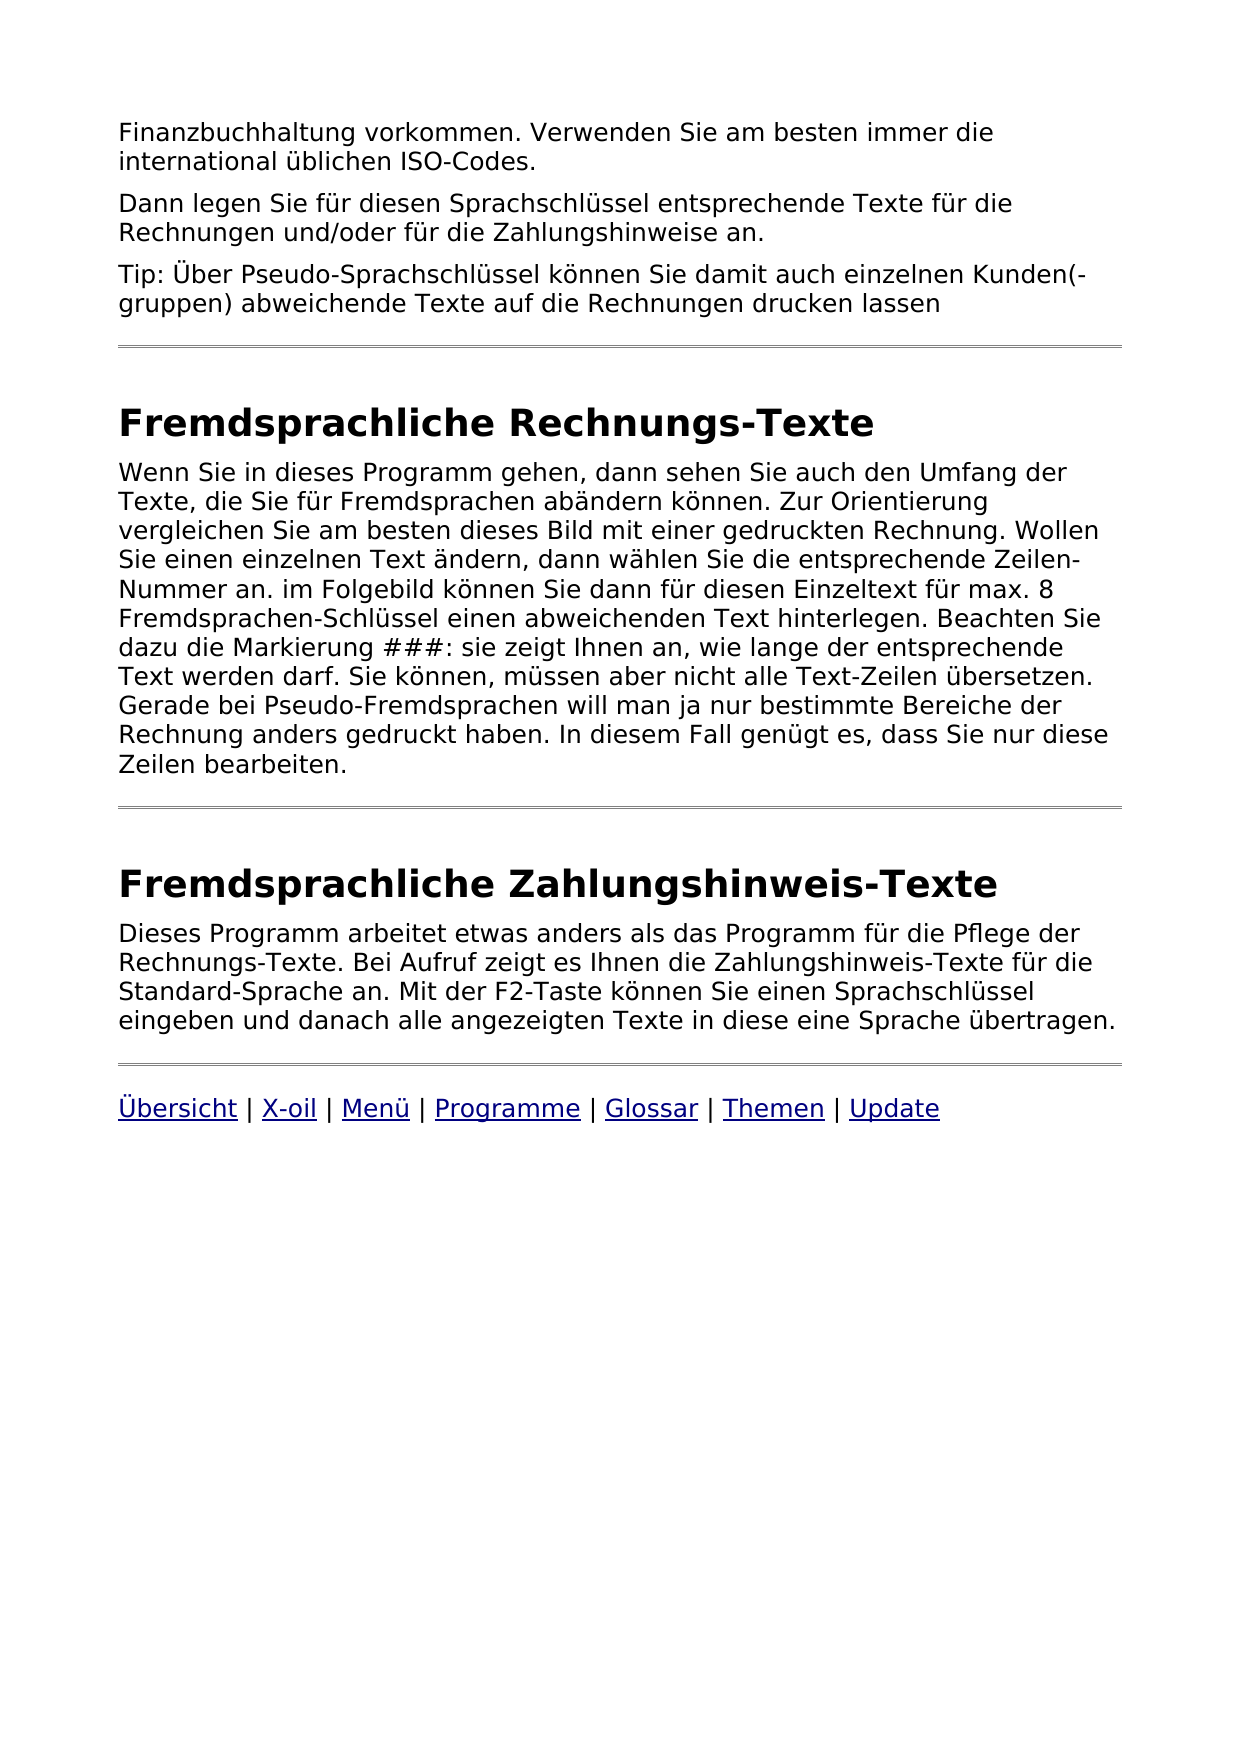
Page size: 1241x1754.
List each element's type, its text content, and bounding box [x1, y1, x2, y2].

text Dieses Programm arbeitet etwas anders als das Programm für die Pflege der Rechnungs-Texte. Bei Aufruf zeigt es Ihnen die Zahlungshinweis-Texte für die Standard-Sprache an. Mit der F2-Taste können Sie einen Sprachschlüssel eingeben und danach alle angezeigten Texte in diese eine Sprache übertragen. [118, 919, 1122, 1036]
text Übersicht | X-oil | Menü | Programme | Glossar | Themen | Update [118, 1094, 1122, 1124]
subtitle Fremdsprachliche Zahlungshinweis-Texte [118, 863, 1122, 906]
text Wenn Sie in dieses Programm gehen, dann sehen Sie auch den Umfang der Texte, die Sie für Fremdsprachen abändern können. Zur Orientierung vergleichen Sie am besten dieses Bild mit einer gedruckten Rechnung. Wollen Sie einen einzelnen Text ändern, dann wählen Sie die entsprechende Zeilen-Nummer an. im Folgebild können Sie dann für diesen Einzeltext für max. 8 Fremdsprachen-Schlüssel einen abweichenden Text hinterlegen. Beachten Sie dazu die Markierung ###: sie zeigt Ihnen an, wie lange der entsprechende Text werden darf. Sie können, müssen aber nicht alle Text-Zeilen übersetzen. Gerade bei Pseudo-Fremdsprachen will man ja nur bestimmte Bereiche der Rechnung anders gedruckt haben. In diesem Fall genügt es, dass Sie nur diese Zeilen bearbeiten. [118, 458, 1122, 779]
text Dann legen Sie für diesen Sprachschlüssel entsprechende Texte für die Rechnungen und/oder für die Zahlungshinweise an. [118, 189, 1122, 247]
text Finanzbuchhaltung vorkommen. Verwenden Sie am besten immer die international üblichen ISO-Codes. [118, 118, 1122, 176]
text Tip: Über Pseudo-Sprachschlüssel können Sie damit auch einzelnen Kunden(-gruppen) abweichende Texte auf die Rechnungen drucken lassen [118, 260, 1122, 318]
subtitle Fremdsprachliche Rechnungs-Texte [118, 402, 1122, 446]
